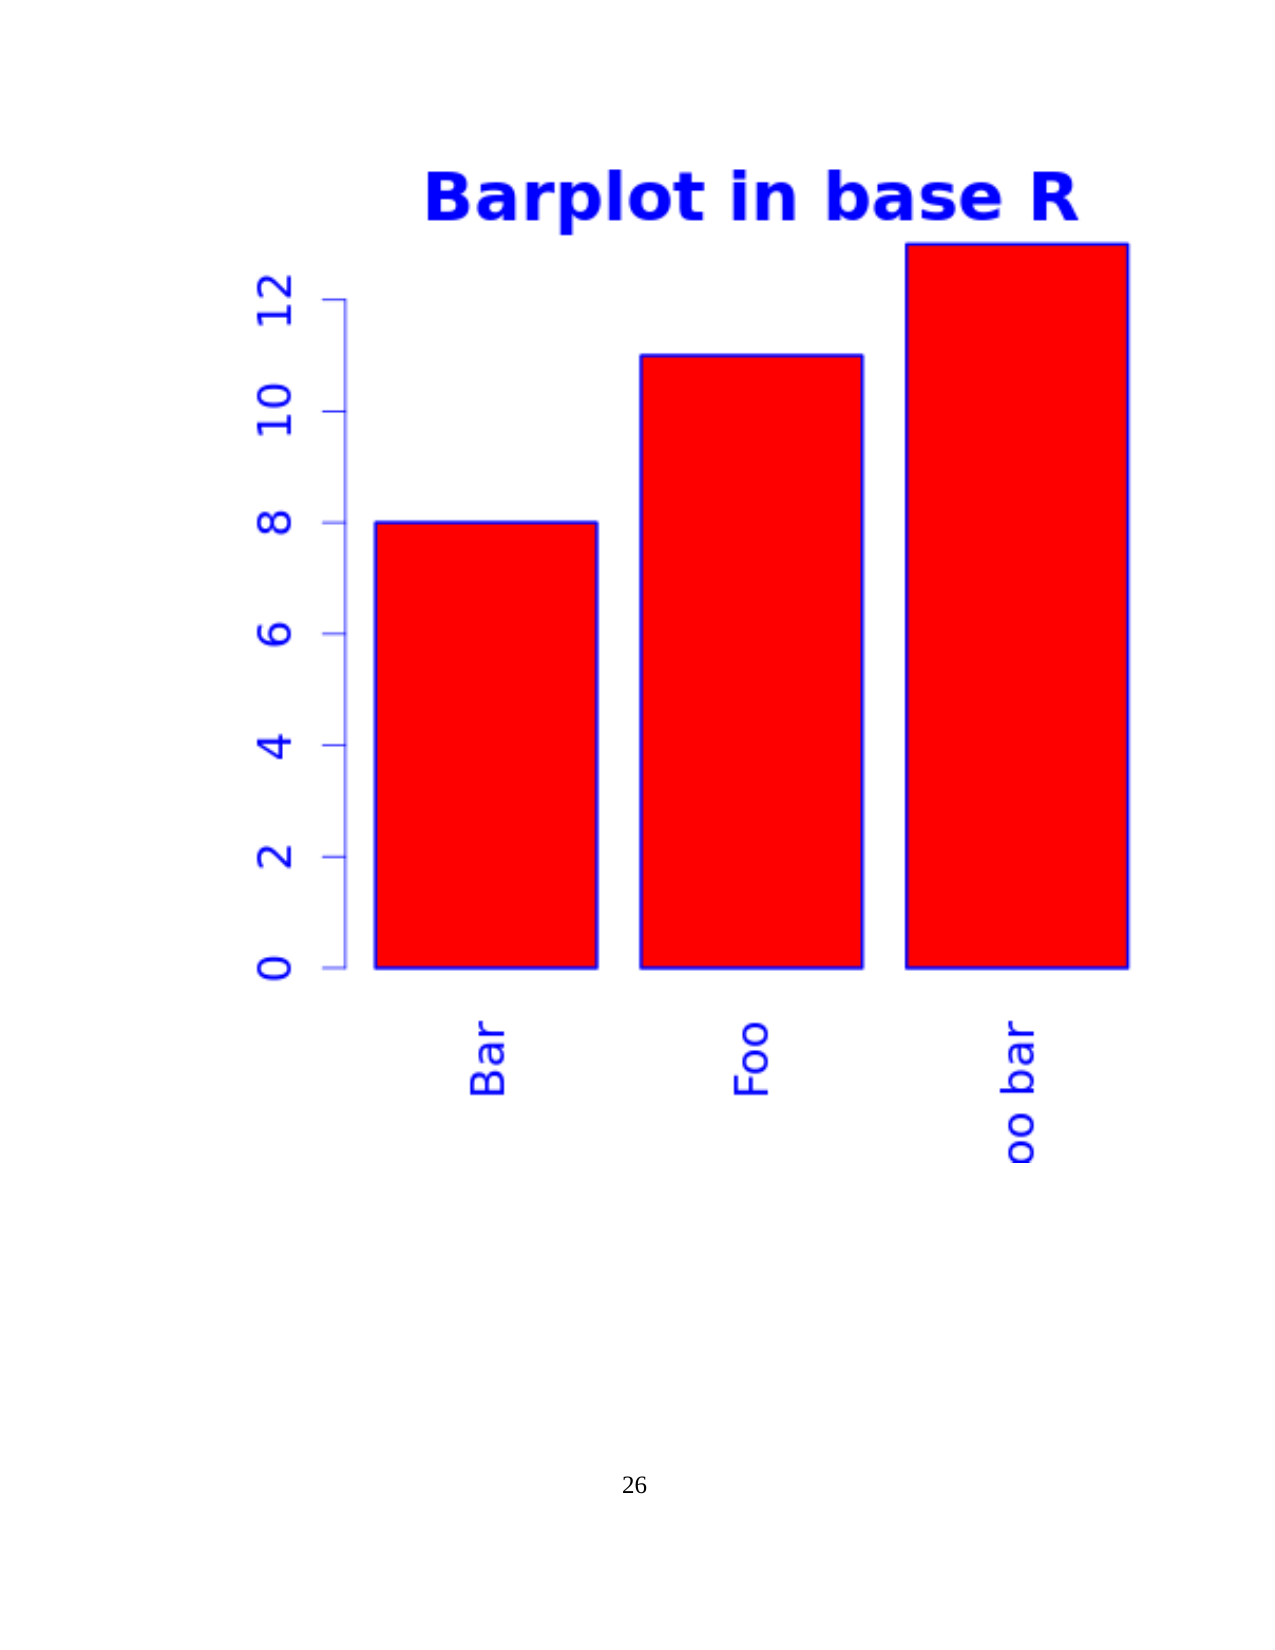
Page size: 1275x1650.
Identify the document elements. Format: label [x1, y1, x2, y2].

picture [150, 150, 1163, 1163]
